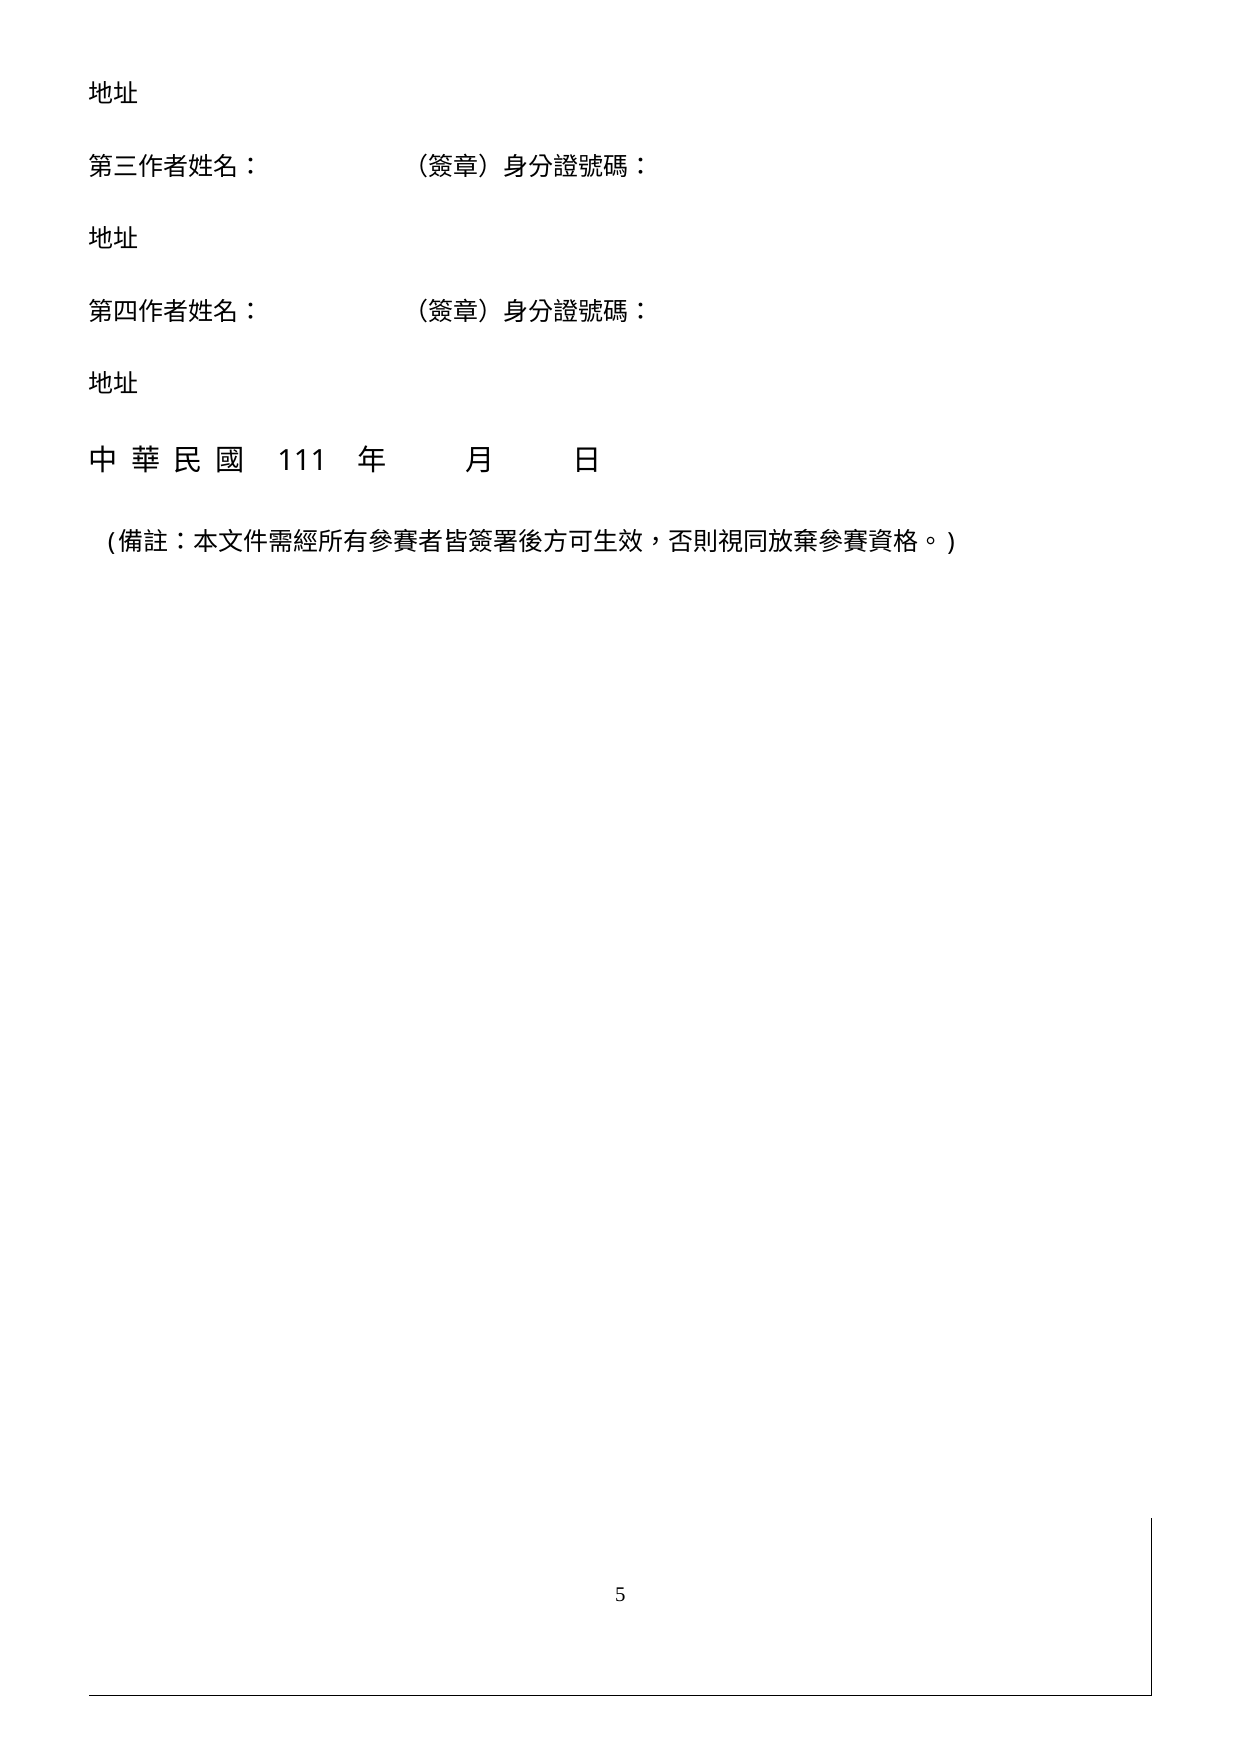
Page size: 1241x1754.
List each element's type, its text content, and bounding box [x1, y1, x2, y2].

text 中 華 民 國 111 年 月 日 [89, 436, 1152, 479]
text 地址 [89, 364, 1152, 400]
text (備註：本文件需經所有參賽者皆簽署後方可生效，否則視同放棄參賽資格。) [89, 521, 1240, 557]
text 地址 [89, 74, 1152, 110]
text 第四作者姓名： （簽章）身分證號碼： [89, 291, 1152, 328]
text 第三作者姓名： （簽章）身分證號碼： [89, 146, 1152, 183]
text 地址 [89, 219, 1152, 255]
